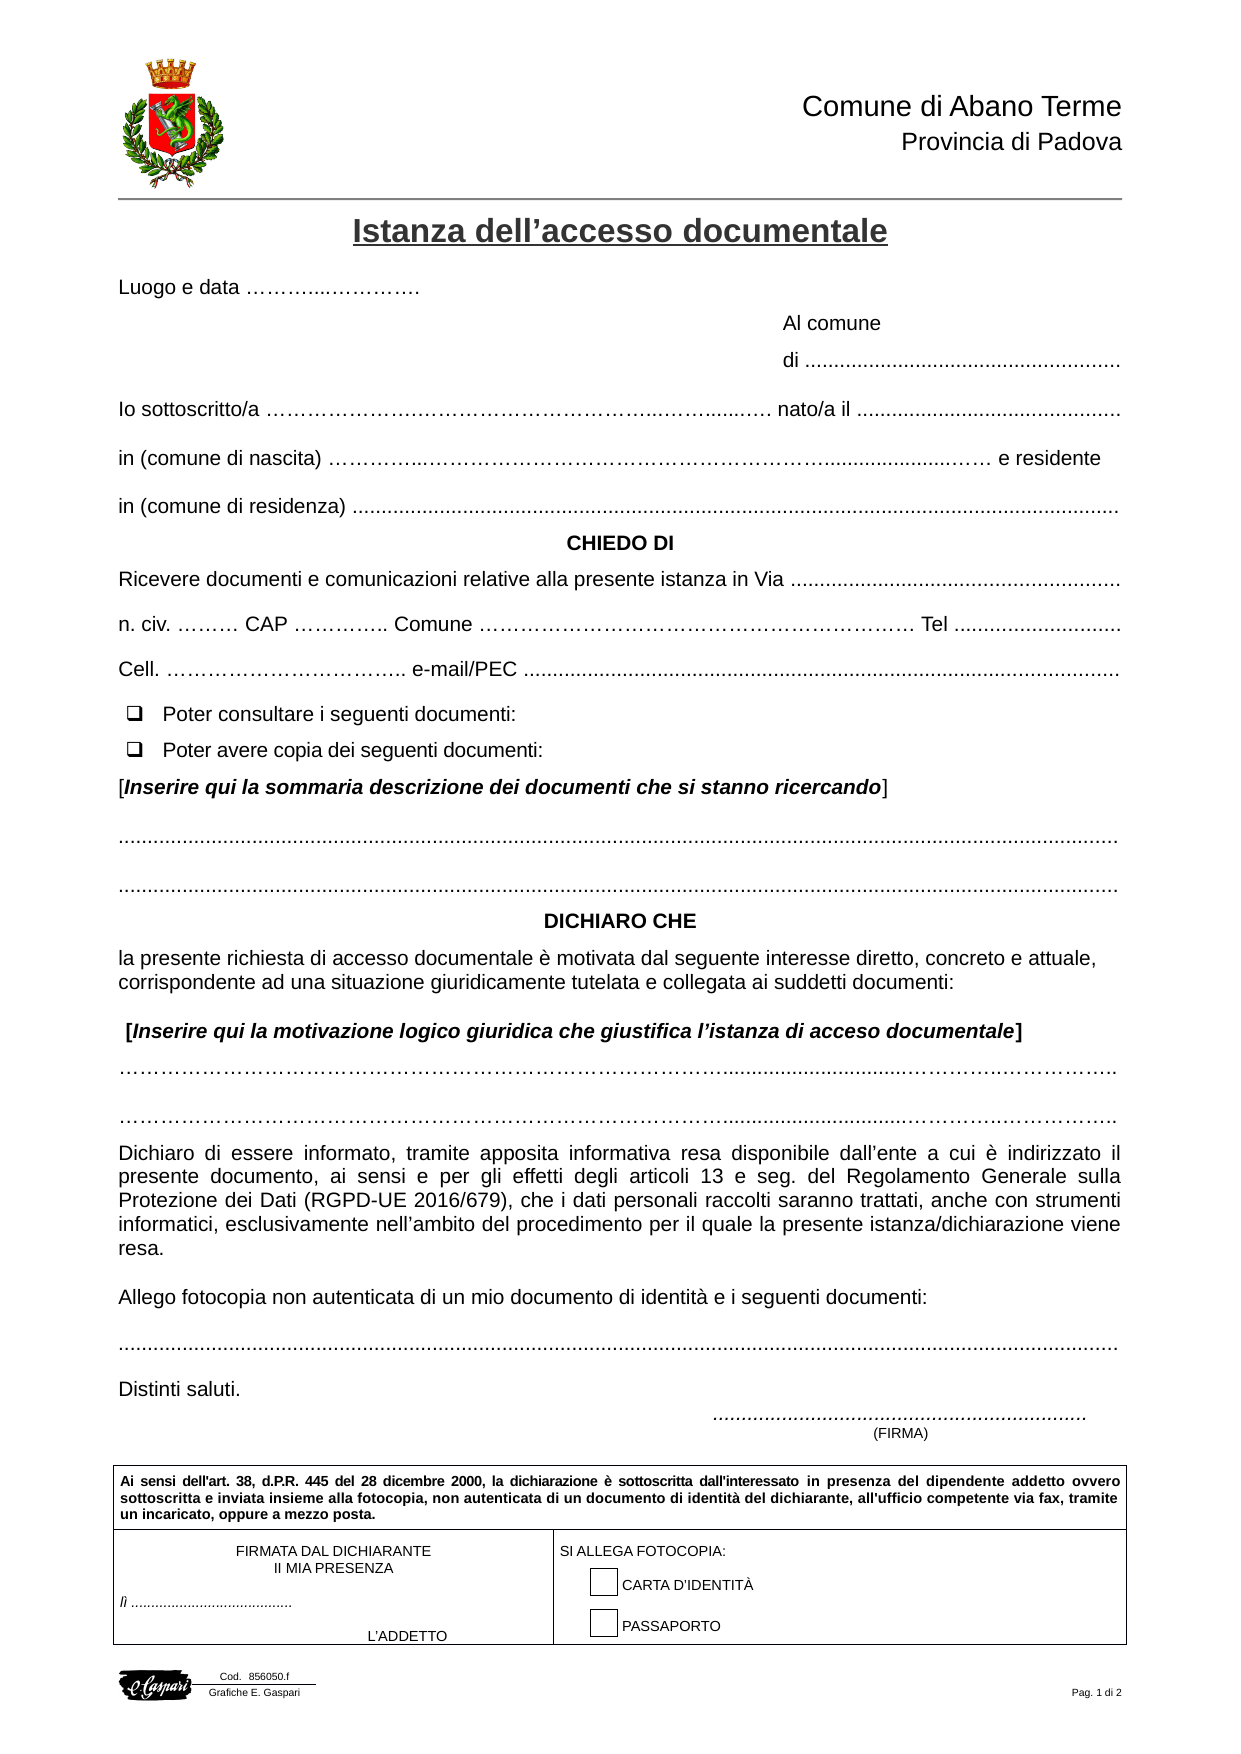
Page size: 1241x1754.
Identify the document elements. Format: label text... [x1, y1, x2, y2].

list Poter consultare i seguenti documenti: [125, 702, 1122, 726]
text di [783, 347, 1122, 371]
table_cell FIRMATA DAL DICHIARANTE II MIA PRESENZA lì ........................................ L’ADDETTO [114, 1530, 553, 1644]
text Al comune [783, 311, 1122, 335]
text Provincia di Padova [224, 127, 1122, 156]
text la presente richiesta di accesso documentale è motivata dal seguente interesse diretto, concreto e attuale, corrispondente ad una situazione giuridicamente tutelata e collegata ai suddetti documenti: [118, 946, 1122, 993]
text Comune di Abano Terme [224, 89, 1122, 122]
text Ricevere documenti e comunicazioni relative alla presente istanza in Via [118, 567, 1122, 591]
text Distinti saluti. [118, 1377, 1122, 1401]
text Luogo e data ………....…………. [118, 274, 1122, 298]
text [Inserire qui la motivazione logico giuridica che giustifica l’istanza di acceso documentale] [125, 1018, 1122, 1042]
text Allego fotocopia non autenticata di un mio documento di identità e i seguenti documenti: [118, 1285, 1122, 1309]
text Io sottoscritto/a ………………….……………………………...…….......…. nato/a il [118, 396, 1122, 420]
text n. civ. ……… CAP ………….. Comune ……………………………………………………… Tel [118, 612, 1122, 636]
text CHIEDO DI [118, 531, 1122, 555]
picture [122, 58, 224, 189]
text (FIRMA) [679, 1425, 1122, 1442]
text in (comune di residenza) [118, 494, 1122, 518]
text in (comune di nascita) …………...…………………………………………………......................…… e residente [118, 445, 1122, 469]
text Dichiaro di essere informato, tramite apposita informativa resa disponibile dall’ente a cui è indirizzato il presente documento, ai sensi e per gli effetti degli articoli 13 e seg. del Regolamento Generale sulla Protezione dei Dati (RGPD-UE 2016/679), che i dati personali raccolti saranno trattati, anche con strumenti informatici, esclusivamente nell’ambito del procedimento per il quale la presente istanza/dichiarazione viene resa. [118, 1140, 1122, 1260]
text ................................................................. [679, 1401, 1122, 1425]
text ……………………………………………………………………………................................…………..…………….. [118, 1104, 1122, 1128]
subtitle Istanza dell’accesso documentale [118, 211, 1122, 249]
text [Inserire qui la sommaria descrizione dei documenti che si stanno ricercando] [118, 775, 1122, 799]
text Cell. …………………………….. e-mail/PEC [118, 657, 1122, 681]
text DICHIARO CHE [118, 909, 1122, 933]
table_header Ai sensi dell'art. 38, d.P.R. 445 del 28 dicembre 2000, la dichiarazione è sottoscritta dall'interessato in presenza del dipendente addetto ovvero sottoscritta e inviata insieme alla fotocopia, non autenticata di un documento di identità del dichiarante, all'ufficio competente via fax, tramite un incaricato, oppure a mezzo posta. [114, 1466, 1126, 1529]
list Poter avere copia dei seguenti documenti: [125, 738, 1122, 762]
text ……………………………………………………………………………................................…………..…………….. [118, 1055, 1122, 1079]
table_cell SI ALLEGA FOTOCOPIA: CARTA D’IDENTITÀ PASSAPORTO [554, 1530, 1126, 1644]
picture [118, 1669, 192, 1701]
